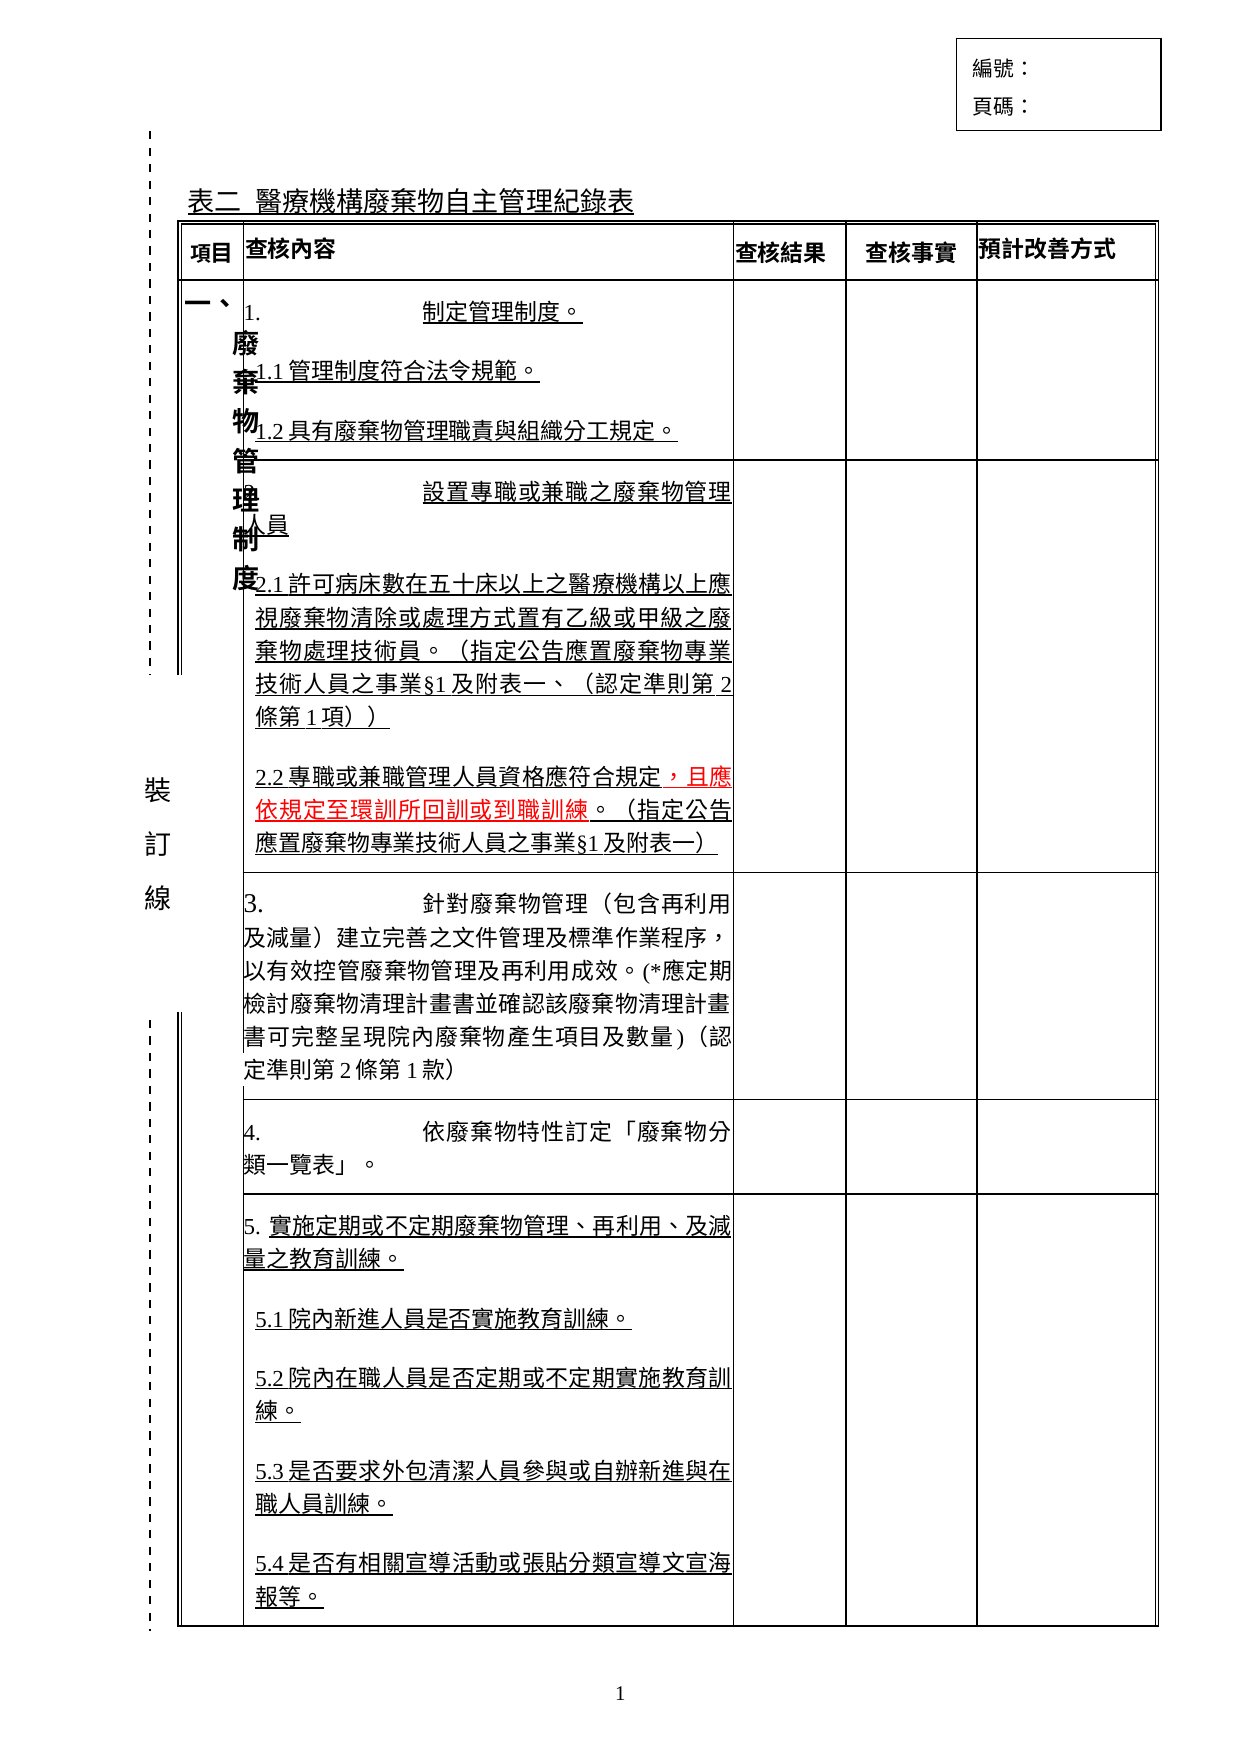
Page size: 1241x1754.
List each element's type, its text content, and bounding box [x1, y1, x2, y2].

table_cell [847, 1195, 976, 1625]
table_cell [978, 873, 1155, 1099]
table_cell [847, 1100, 976, 1193]
table_header 查核結果 [734, 225, 845, 279]
table_cell 針對廢棄物管理（包含再利用及減量）建立完善之文件管理及標準作業程序，以有效控管廢棄物管理及再利用成效。(*應定期檢討廢棄物清理計畫書並確認該廢棄物清理計畫書可完整呈現院內廢棄物產生項目及數量)（認定準則第2條第1款） [244, 873, 733, 1099]
table_cell [978, 461, 1155, 872]
table_cell [734, 461, 845, 872]
table_cell [978, 1100, 1155, 1193]
table_cell [734, 281, 845, 459]
table_cell [847, 873, 976, 1099]
table_cell 依廢棄物特性訂定「廢棄物分類一覽表」。 [244, 1100, 733, 1193]
table_cell [847, 461, 976, 872]
table_cell [978, 281, 1155, 459]
table_cell [734, 1100, 845, 1193]
table_cell 實施定期或不定期廢棄物管理、再利用、及減量之教育訓練。 5.1院內新進人員是否實施教育訓練。 5.2院內在職人員是否定期或不定期實施教育訓練。 5.3是否要求外包清潔人員參與或自辦新進與在職人員訓練。 5.4是否有相關宣導活動或張貼分類宣導文宣海報等。 [244, 1195, 733, 1625]
table_cell [978, 1195, 1155, 1625]
table_header 項目 [182, 225, 243, 279]
table_cell 設置專職或兼職之廢棄物管理人員 2.1許可病床數在五十床以上之醫療機構以上應視廢棄物清除或處理方式置有乙級或甲級之廢棄物處理技術員。（指定公告應置廢棄物專業技術人員之事業§1及附表一、（認定準則第2條第1項）） 2.2專職或兼職管理人員資格應符合規定，且應依規定至環訓所回訓或到職訓練。（指定公告應置廢棄物專業技術人員之事業§1及附表一） [244, 461, 733, 872]
table_header 查核事實 [847, 225, 976, 279]
table_cell [847, 281, 976, 459]
table_header 預計改善方式 [978, 225, 1155, 279]
table_cell 一、廢棄物管理制度 [182, 281, 243, 1625]
table_cell [734, 873, 845, 1099]
table_header 查核內容 [244, 225, 733, 279]
text 表二 醫療機構廢棄物自主管理紀錄表 [187, 158, 1053, 220]
table_cell 制定管理制度。 1.1管理制度符合法令規範。 1.2具有廢棄物管理職責與組織分工規定。 [244, 281, 733, 459]
table_cell [734, 1195, 845, 1625]
